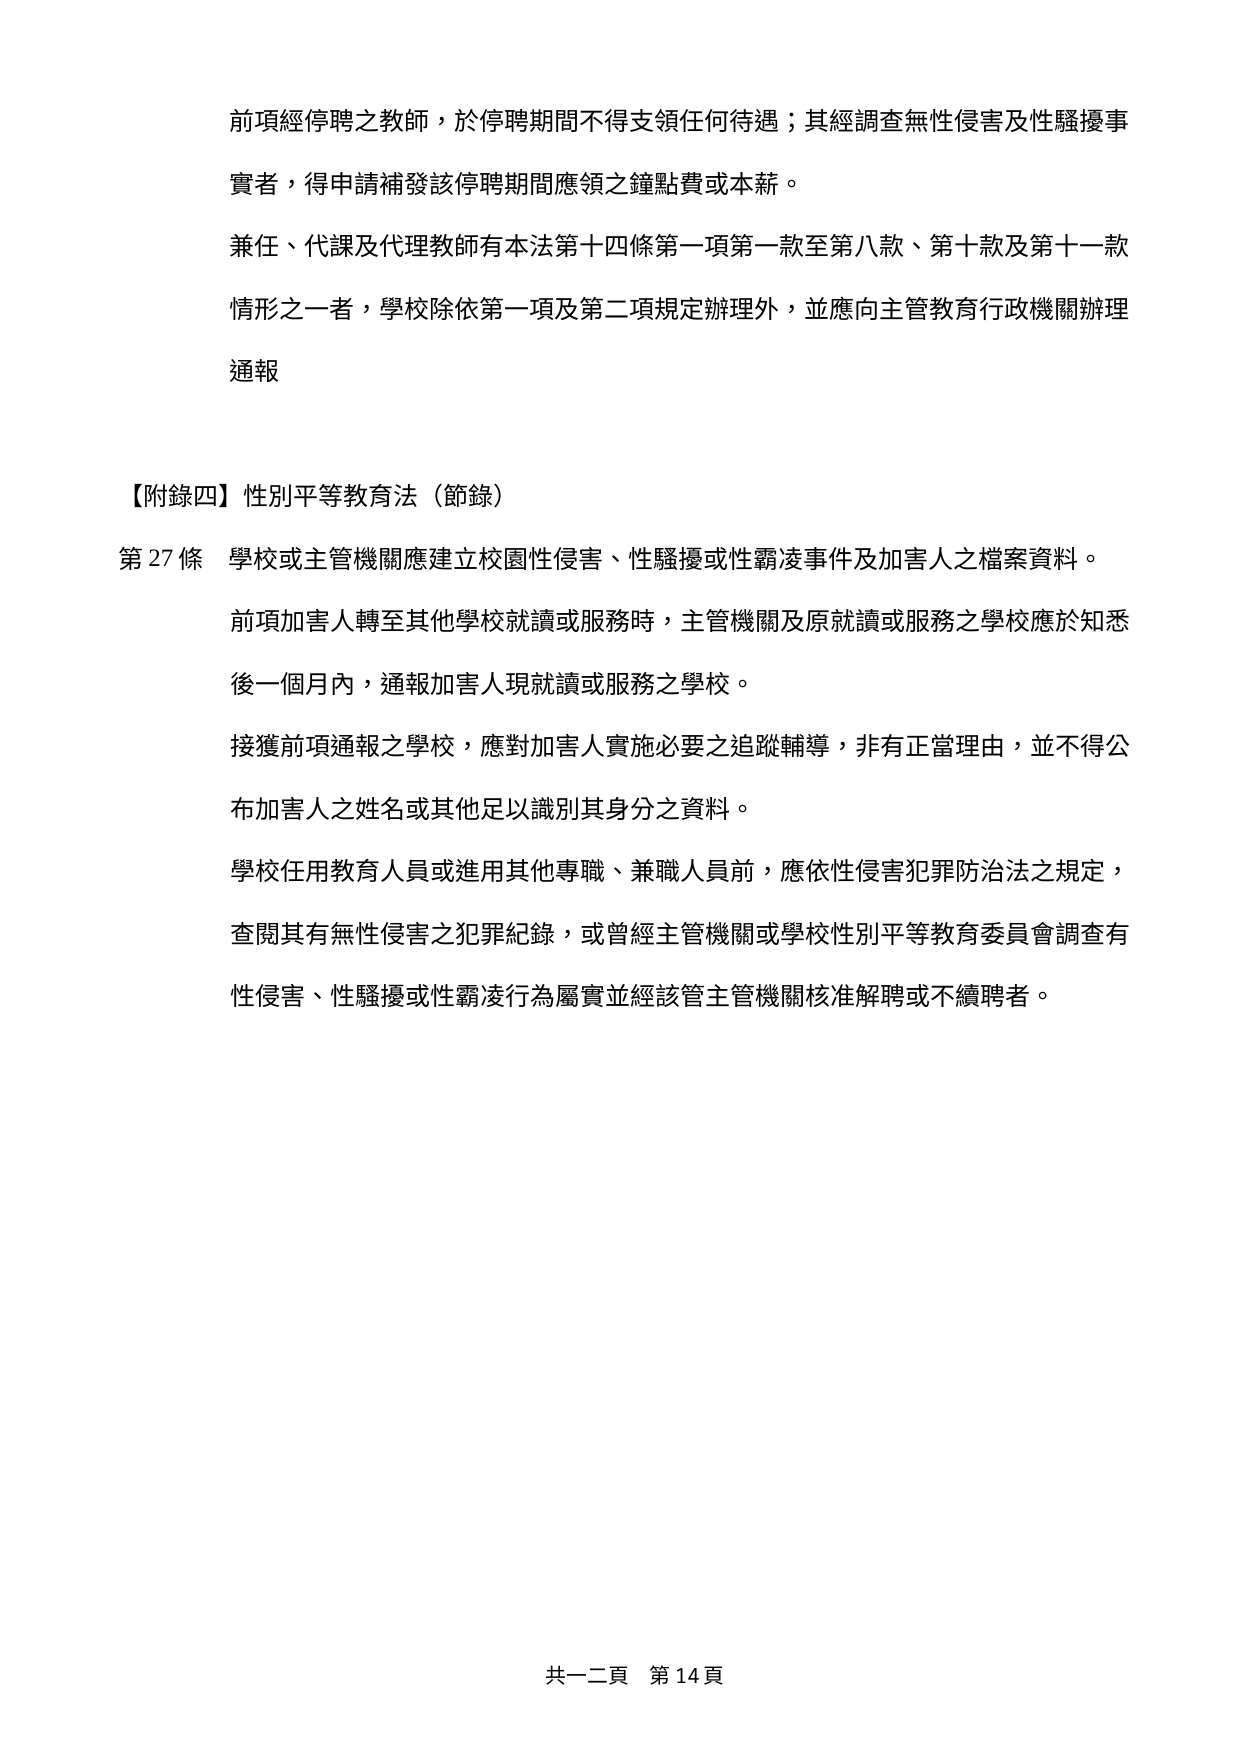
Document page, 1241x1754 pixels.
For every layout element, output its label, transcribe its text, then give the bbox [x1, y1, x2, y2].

text 通報 [118, 328, 1152, 391]
text 情形之一者，學校除依第一項及第二項規定辦理外，並應向主管教育行政機關辦理 [118, 266, 1152, 328]
text 接獲前項通報之學校，應對加害人實施必要之追蹤輔導，非有正當理由，並不得公 [118, 703, 1152, 766]
text 學校任用教育人員或進用其他專職、兼職人員前，應依性侵害犯罪防治法之規定， [118, 828, 1152, 891]
text 實者，得申請補發該停聘期間應領之鐘點費或本薪。 [118, 141, 1152, 203]
text 前項經停聘之教師，於停聘期間不得支領任何待遇；其經調查無性侵害及性騷擾事 [118, 78, 1152, 141]
text 性侵害、性騷擾或性霸凌行為屬實並經該管主管機關核准解聘或不續聘者。 [118, 953, 1152, 1016]
text 後一個月內，通報加害人現就讀或服務之學校。 [118, 641, 1152, 703]
text 【附錄四】性別平等教育法（節錄） [118, 453, 1152, 516]
text 前項加害人轉至其他學校就讀或服務時，主管機關及原就讀或服務之學校應於知悉 [118, 578, 1152, 641]
text 查閱其有無性侵害之犯罪紀錄，或曾經主管機關或學校性別平等教育委員會調查有 [118, 891, 1152, 953]
text 布加害人之姓名或其他足以識別其身分之資料。 [118, 766, 1152, 828]
text 第27條 學校或主管機關應建立校園性侵害、性騷擾或性霸凌事件及加害人之檔案資料。 [118, 516, 1152, 578]
text 兼任、代課及代理教師有本法第十四條第一項第一款至第八款、第十款及第十一款 [118, 203, 1152, 266]
